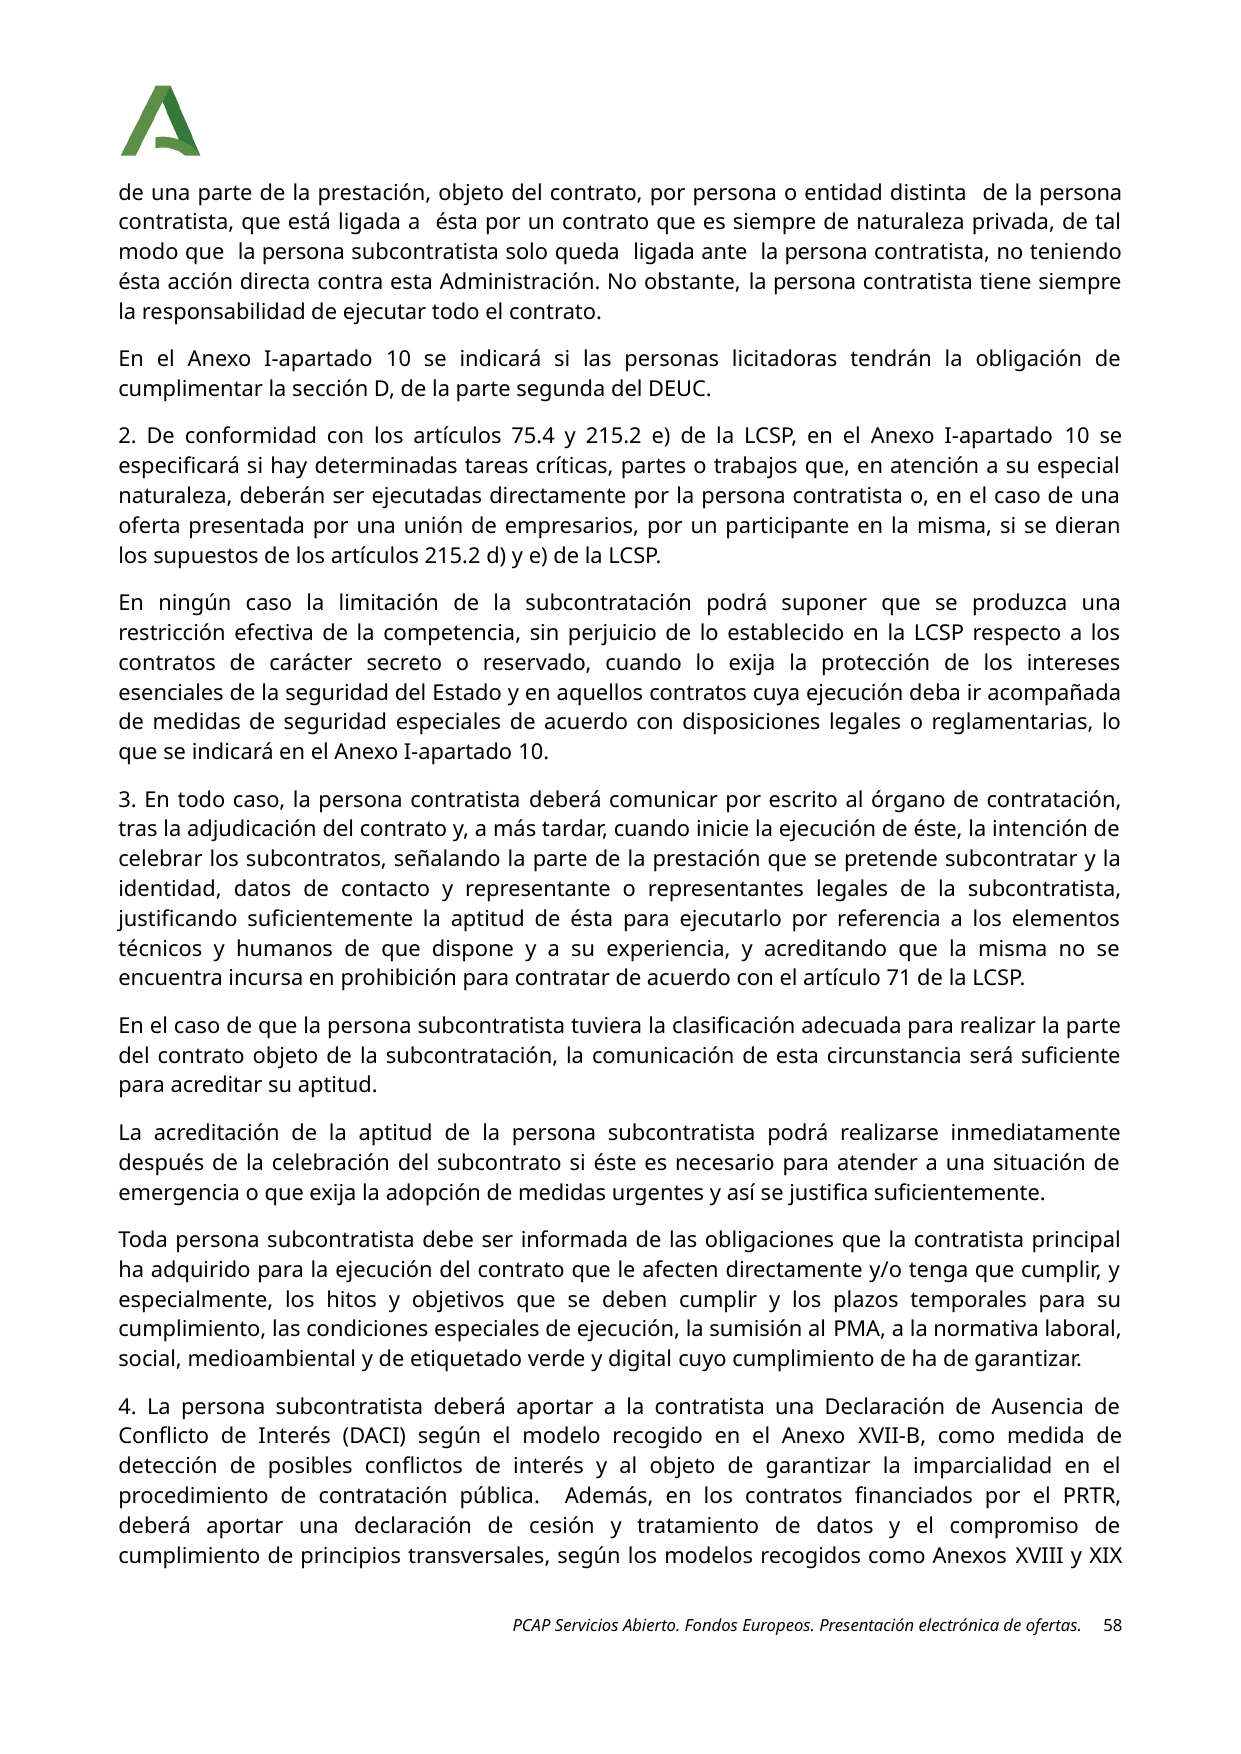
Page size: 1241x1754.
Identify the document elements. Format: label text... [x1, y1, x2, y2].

text Toda persona subcontratista debe ser informada de las obligaciones que la contratista principal ha adquirido para la ejecución del contrato que le afecten directamente y/o tenga que cumplir, y especialmente, los hitos y objetivos que se deben cumplir y los plazos temporales para su cumplimiento, las condiciones especiales de ejecución, la sumisión al PMA, a la normativa laboral, social, medioambiental y de etiquetado verde y digital cuyo cumplimiento de ha de garantizar. [118, 1224, 1122, 1373]
text En ningún caso la limitación de la subcontratación podrá suponer que se produzca una restricción efectiva de la competencia, sin perjuicio de lo establecido en la LCSP respecto a los contratos de carácter secreto o reservado, cuando lo exija la protección de los intereses esenciales de la seguridad del Estado y en aquellos contratos cuya ejecución deba ir acompañada de medidas de seguridad especiales de acuerdo con disposiciones legales o reglamentarias, lo que se indicará en el Anexo I-apartado 10. [118, 587, 1122, 766]
picture [116, 81, 205, 160]
text En el Anexo I-apartado 10 se indicará si las personas licitadoras tendrán la obligación de cumplimentar la sección D, de la parte segunda del DEUC. [118, 343, 1122, 403]
text La acreditación de la aptitud de la persona subcontratista podrá realizarse inmediatamente después de la celebración del subcontrato si éste es necesario para atender a una situación de emergencia o que exija la adopción de medidas urgentes y así se justifica suficientemente. [118, 1117, 1122, 1206]
text 2. De conformidad con los artículos 75.4 y 215.2 e) de la LCSP, en el Anexo I-apartado 10 se especificará si hay determinadas tareas críticas, partes o trabajos que, en atención a su especial naturaleza, deberán ser ejecutadas directamente por la persona contratista o, en el caso de una oferta presentada por una unión de empresarios, por un participante en la misma, si se dieran los supuestos de los artículos 215.2 d) y e) de la LCSP. [118, 421, 1122, 569]
text 3. En todo caso, la persona contratista deberá comunicar por escrito al órgano de contratación, tras la adjudicación del contrato y, a más tardar, cuando inicie la ejecución de éste, la intención de celebrar los subcontratos, señalando la parte de la prestación que se pretende subcontratar y la identidad, datos de contacto y representante o representantes legales de la subcontratista, justificando suficientemente la aptitud de ésta para ejecutarlo por referencia a los elementos técnicos y humanos de que dispone y a su experiencia, y acreditando que la misma no se encuentra incursa en prohibición para contratar de acuerdo con el artículo 71 de la LCSP. [118, 784, 1122, 992]
text En el caso de que la persona subcontratista tuviera la clasificación adecuada para realizar la parte del contrato objeto de la subcontratación, la comunicación de esta circunstancia será suficiente para acreditar su aptitud. [118, 1010, 1122, 1099]
text de una parte de la prestación, objeto del contrato, por persona o entidad distinta de la persona contratista, que está ligada a ésta por un contrato que es siempre de naturaleza privada, de tal modo que la persona subcontratista solo queda ligada ante la persona contratista, no teniendo ésta acción directa contra esta Administración. No obstante, la persona contratista tiene siempre la responsabilidad de ejecutar todo el contrato. [118, 177, 1122, 326]
text 4. La persona subcontratista deberá aportar a la contratista una Declaración de Ausencia de Conflicto de Interés (DACI) según el modelo recogido en el Anexo XVII-B, como medida de detección de posibles conflictos de interés y al objeto de garantizar la imparcialidad en el procedimiento de contratación pública. Además, en los contratos financiados por el PRTR, deberá aportar una declaración de cesión y tratamiento de datos y el compromiso de cumplimiento de principios transversales, según los modelos recogidos como Anexos XVIII y XIX [118, 1391, 1122, 1569]
